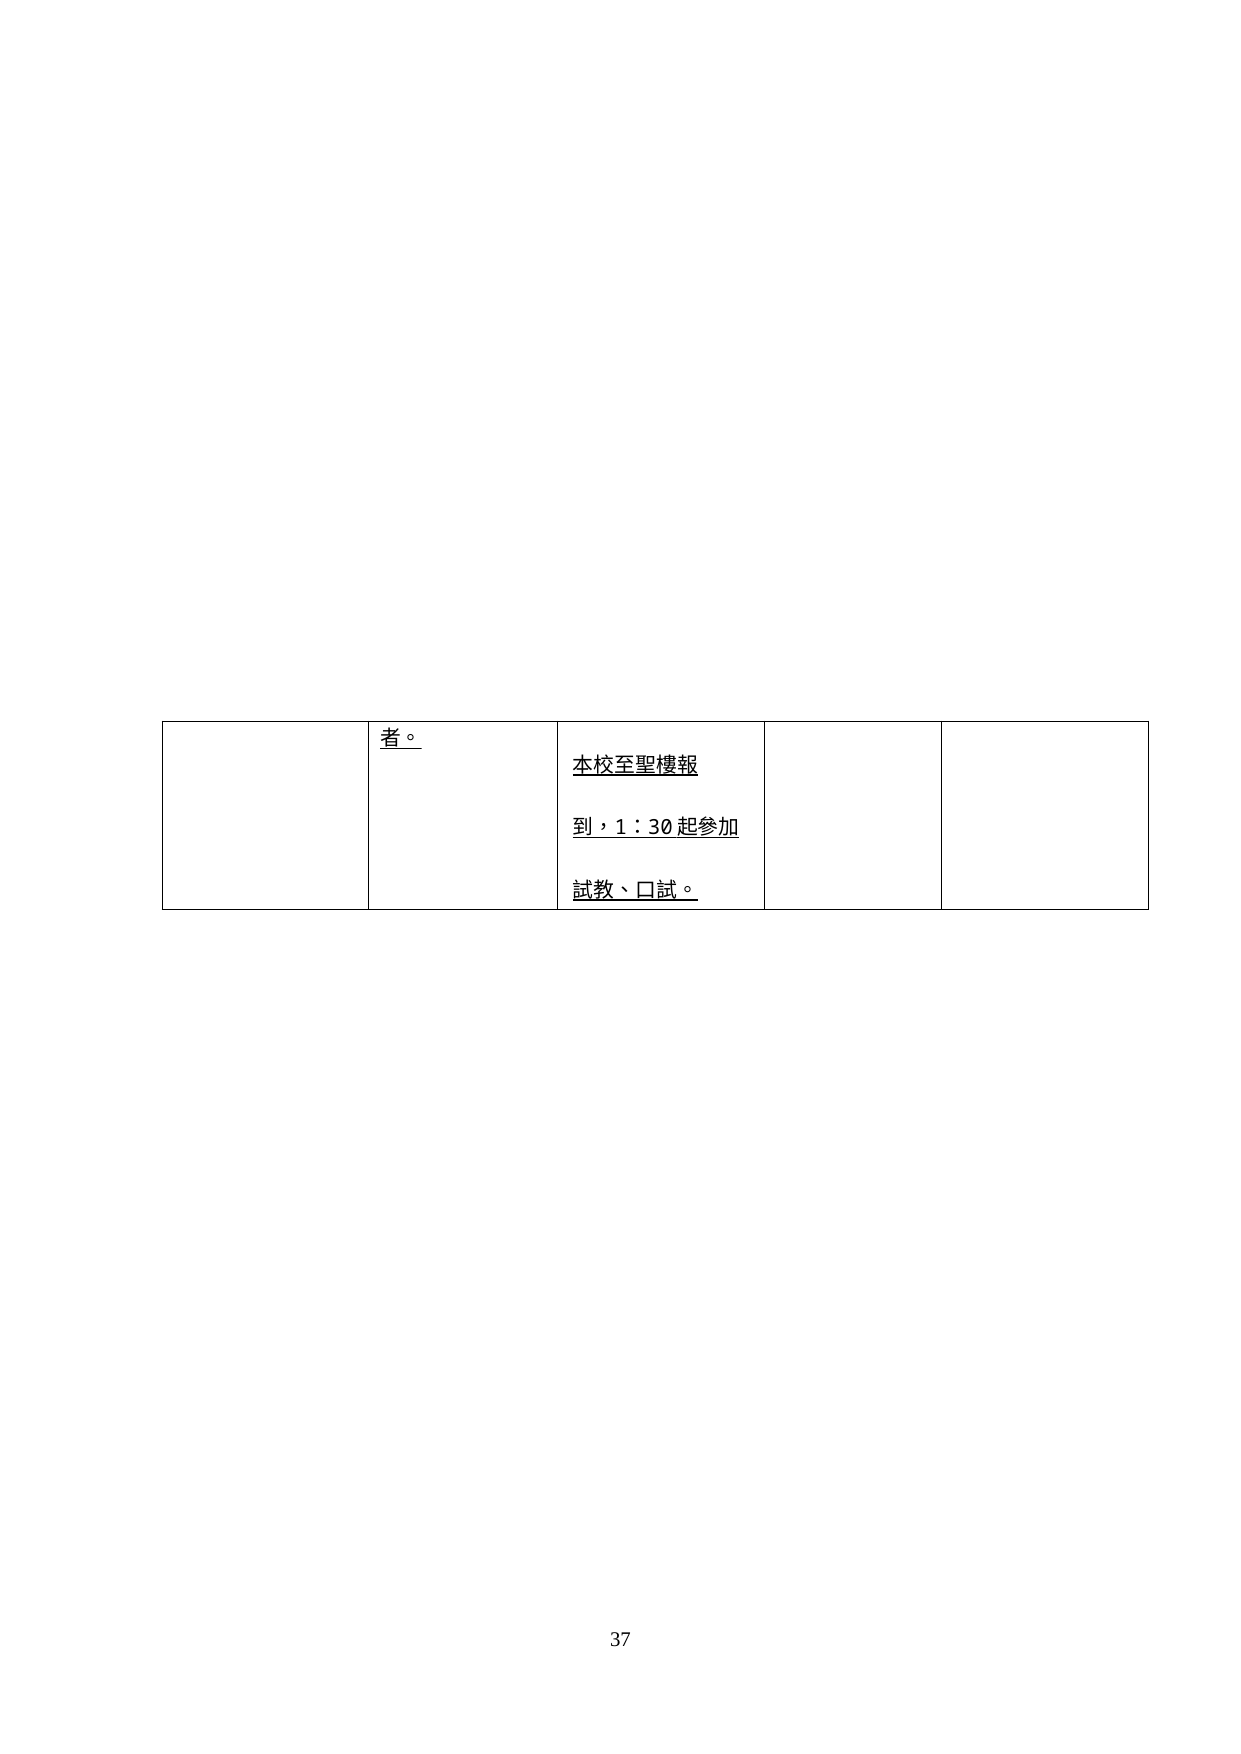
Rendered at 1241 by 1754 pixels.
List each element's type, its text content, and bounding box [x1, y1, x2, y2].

table_cell 者。 [369, 722, 557, 909]
table_cell 本校至聖樓報到，1：30起參加試教、口試。 [558, 722, 764, 909]
table_cell [765, 722, 941, 909]
table_cell [163, 722, 368, 909]
table_cell [942, 722, 1148, 909]
